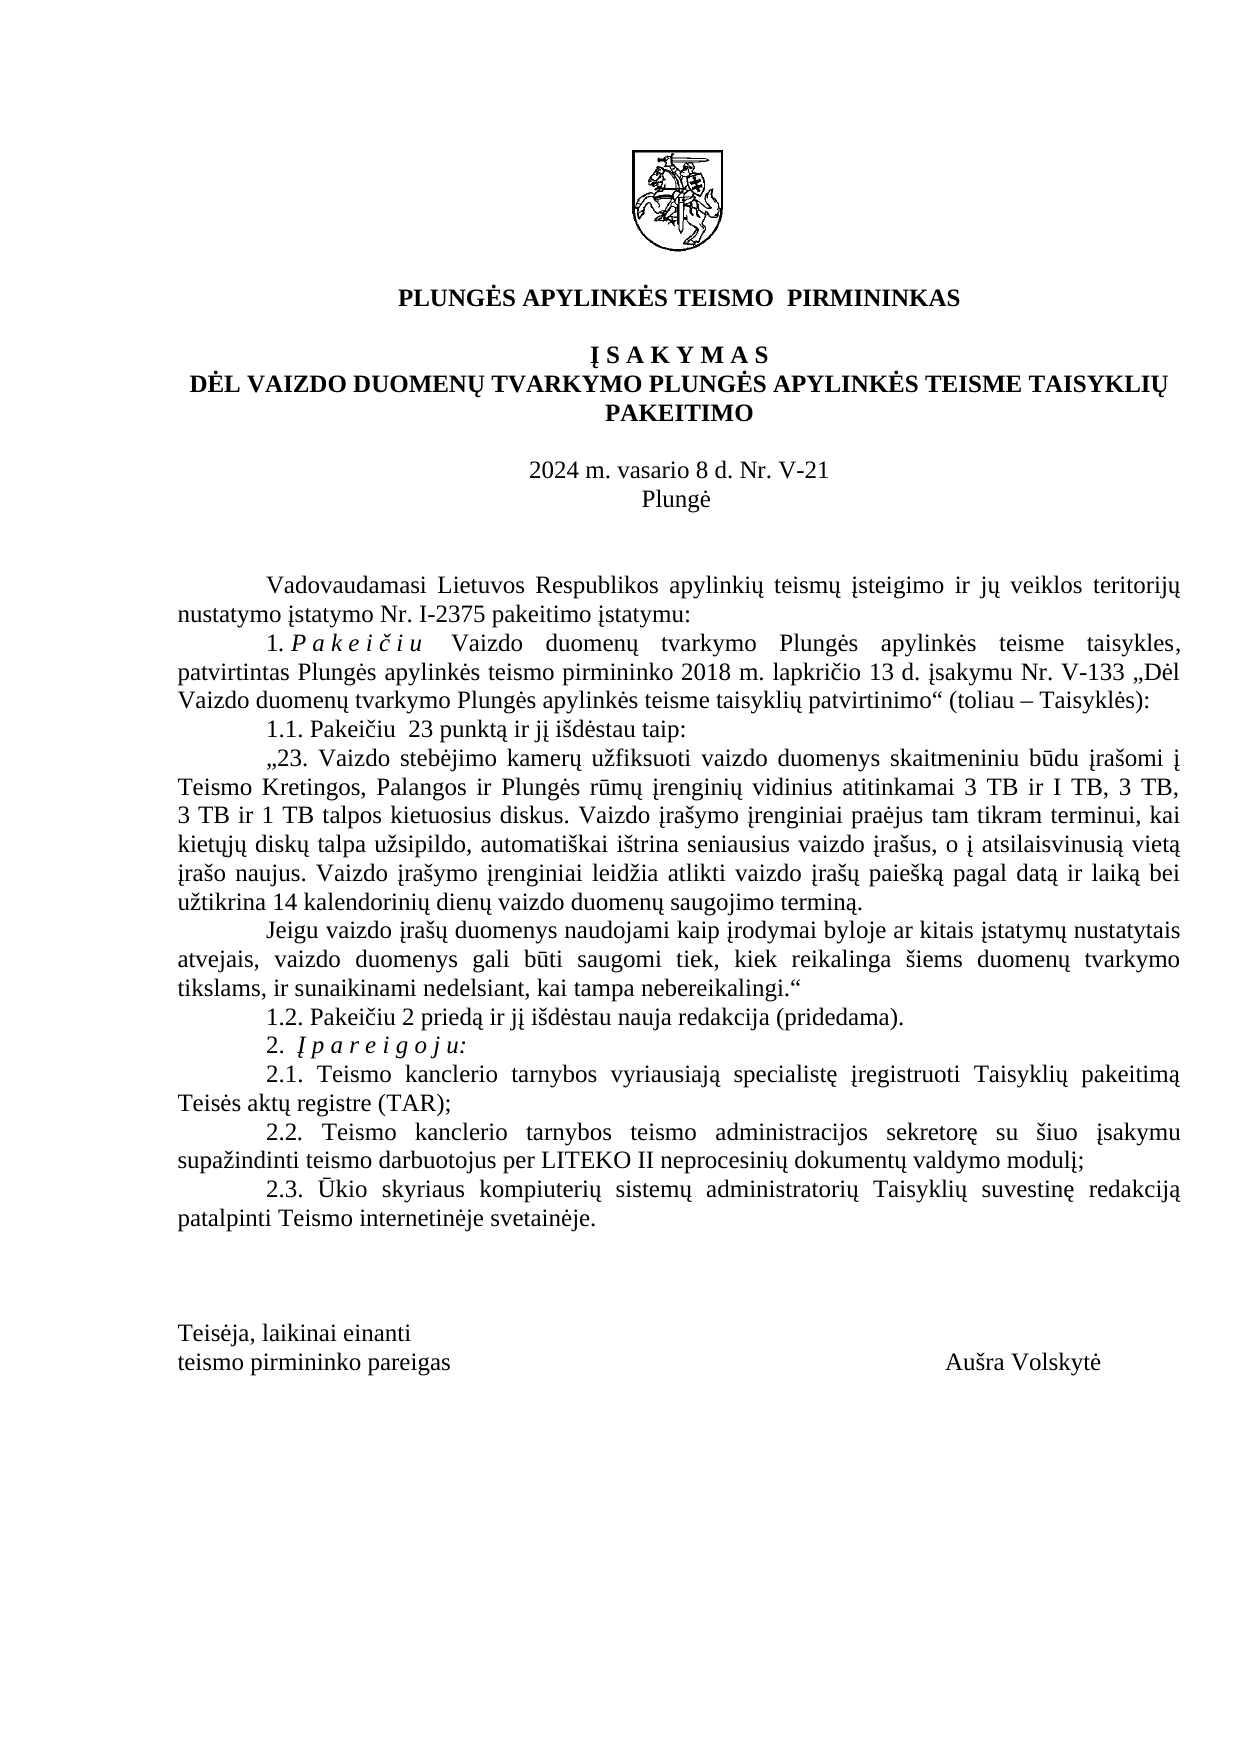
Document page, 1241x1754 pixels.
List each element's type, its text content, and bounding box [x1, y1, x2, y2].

text PLUNGĖS APYLINKĖS TEISMO PIRMININKAS [177, 283, 1181, 312]
text 1.Pakeičiu Vaizdo duomenų tvarkymo Plungės apylinkės teisme taisykles, patvirtintas Plungės apylinkės teismo pirmininko 2018 m. lapkričio 13 d. įsakymu Nr. V-133 „Dėl Vaizdo duomenų tvarkymo Plungės apylinkės teisme taisyklių patvirtinimo“ (toliau – Taisyklės): [177, 628, 1181, 714]
text 2024 m. vasario 8 d. Nr. V-21 [177, 455, 1181, 484]
text Jeigu vaizdo įrašų duomenys naudojami kaip įrodymai byloje ar kitais įstatymų nustatytais atvejais, vaizdo duomenys gali būti saugomi tiek, kiek reikalinga šiems duomenų tvarkymo tikslams, ir sunaikinami nedelsiant, kai tampa nebereikalingi.“ [177, 915, 1181, 1002]
text 2.2. Teismo kanclerio tarnybos teismo administracijos sekretorę su šiuo įsakymu supažindinti teismo darbuotojus per LITEKO II neprocesinių dokumentų valdymo modulį; [177, 1117, 1181, 1174]
text 2.3. Ūkio skyriaus kompiuterių sistemų administratorių Taisyklių suvestinę redakciją patalpinti Teismo internetinėje svetainėje. [177, 1174, 1181, 1232]
text „23. Vaizdo stebėjimo kamerų užfiksuoti vaizdo duomenys skaitmeniniu būdu įrašomi į Teismo Kretingos, Palangos ir Plungės rūmų įrenginių vidinius atitinkamai 3 TB ir I TB, 3 TB, 3 TB ir 1 TB talpos kietuosius diskus. Vaizdo įrašymo įrenginiai praėjus tam tikram terminui, kai kietųjų diskų talpa užsipildo, automatiškai ištrina seniausius vaizdo įrašus, o į atsilaisvinusią vietą įrašo naujus. Vaizdo įrašymo įrenginiai leidžia atlikti vaizdo įrašų paiešką pagal datą ir laiką bei užtikrina 14 kalendorinių dienų vaizdo duomenų saugojimo terminą. [177, 743, 1181, 915]
text 2.1. Teismo kanclerio tarnybos vyriausiają specialistę įregistruoti Taisyklių pakeitimą Teisės aktų registre (TAR); [177, 1059, 1181, 1117]
text Plungė [177, 484, 1181, 513]
text 2. Į p a r e i g o j u: [177, 1030, 1181, 1059]
text Teisėja, laikinai einanti [177, 1318, 1181, 1347]
text Į S A K Y M A S [177, 340, 1181, 369]
text teismo pirmininko pareigas Aušra Volskytė [177, 1347, 1181, 1375]
text DĖL VAIZDO DUOMENŲ TVARKYMO PLUNGĖS APYLINKĖS TEISME TAISYKLIŲ PAKEITIMO [177, 369, 1181, 427]
text Vadovaudamasi Lietuvos Respublikos apylinkių teismų įsteigimo ir jų veiklos teritorijų nustatymo įstatymo Nr. I-2375 pakeitimo įstatymu: [177, 570, 1181, 628]
text 1.1. Pakeičiu 23 punktą ir jį išdėstau taip: [177, 714, 1181, 743]
text 1.2. Pakeičiu 2 priedą ir jį išdėstau nauja redakcija (pridedama). [177, 1002, 1181, 1030]
